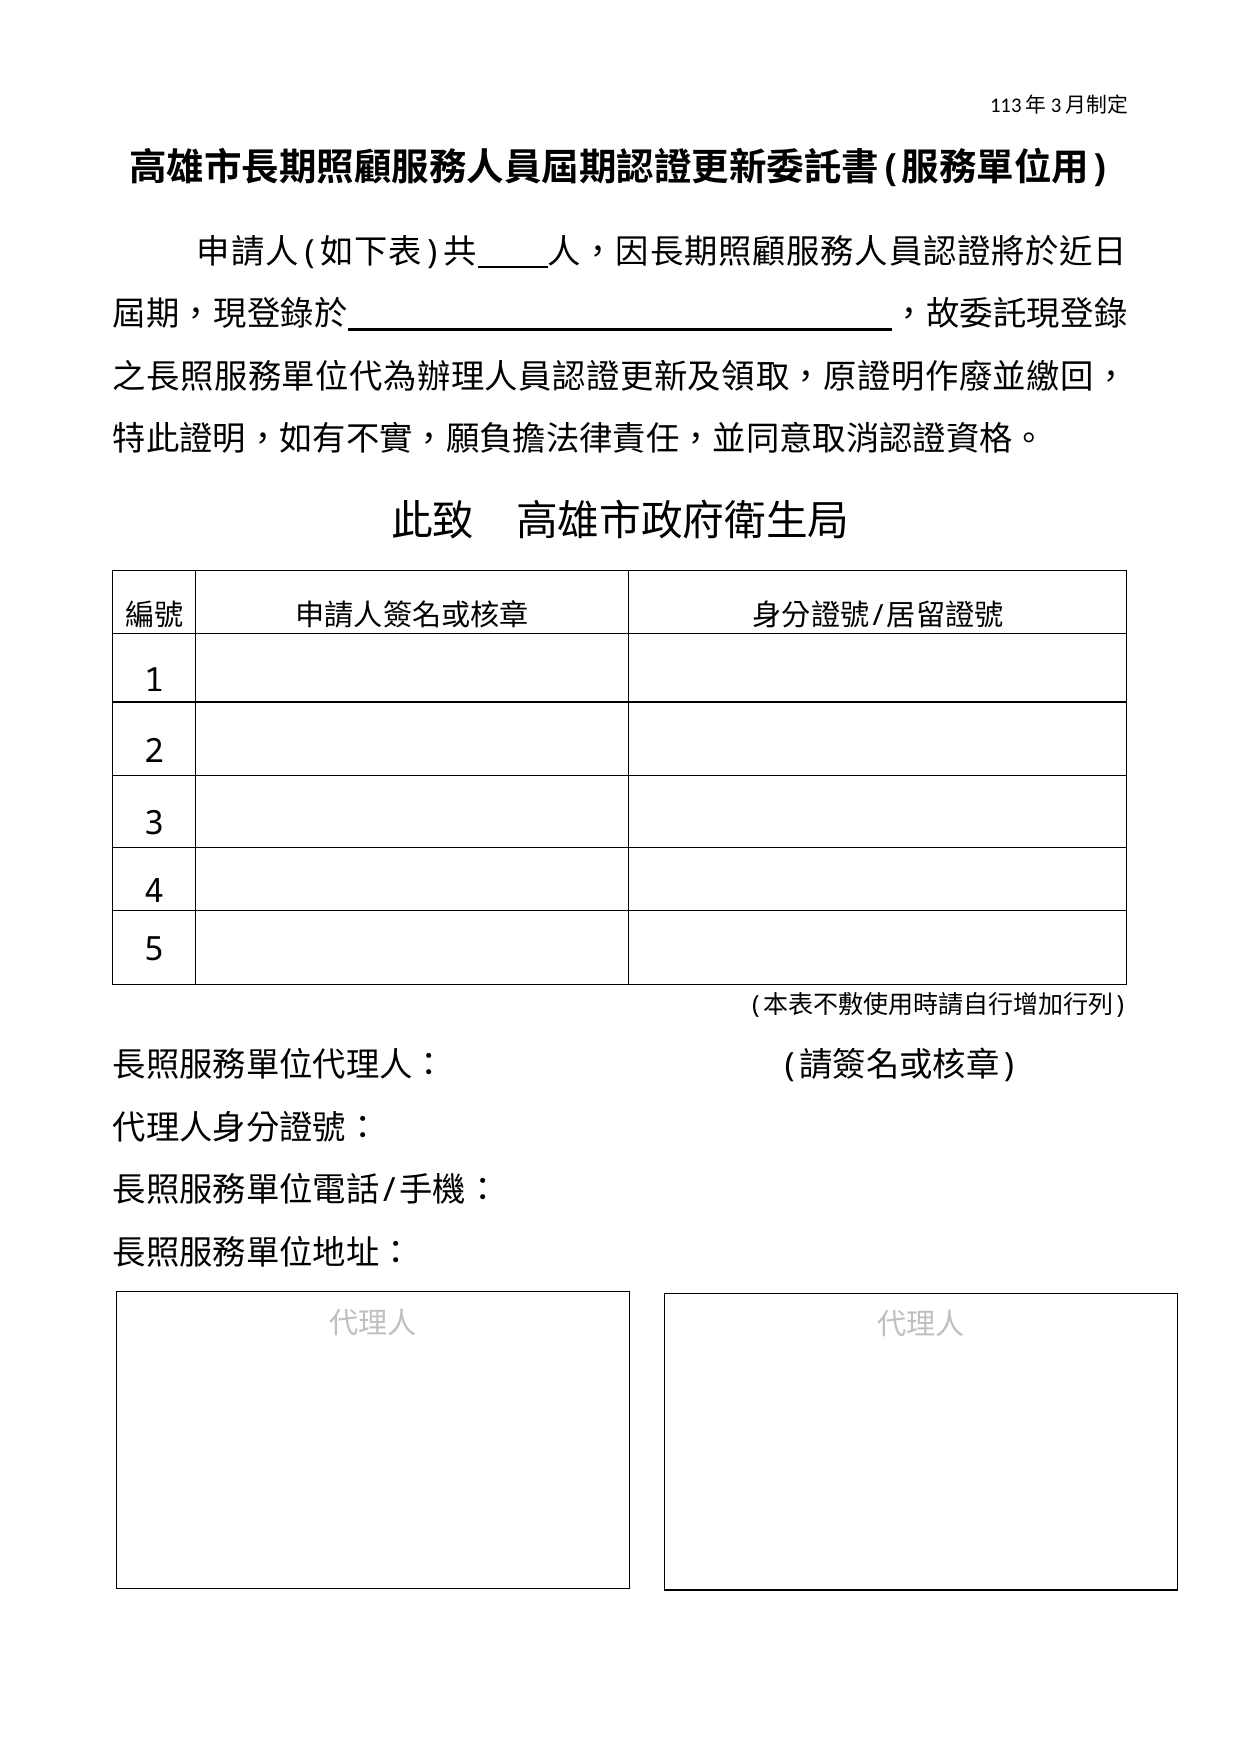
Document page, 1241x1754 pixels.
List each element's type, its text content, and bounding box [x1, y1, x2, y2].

table_cell 3 [113, 776, 195, 847]
table_cell 1 [113, 634, 195, 701]
text 代理人 [680, 1301, 1162, 1343]
table_cell [629, 776, 1126, 847]
text 長照服務單位代理人： (請簽名或核章) [112, 1021, 1128, 1083]
table_cell [196, 776, 628, 847]
text 高雄市長期照顧服務人員屆期認證更新委託書(服務單位用) [112, 122, 1128, 184]
text (本表不敷使用時請自行增加行列) [112, 984, 1128, 1021]
text 此致 高雄市政府衛生局 [112, 476, 1128, 538]
text 長照服務單位電話/手機： [112, 1146, 1128, 1208]
table_cell [196, 911, 628, 983]
table_cell 4 [113, 848, 195, 910]
table_header 申請人簽名或核章 [196, 571, 628, 633]
table_cell 5 [113, 911, 195, 983]
table_cell 2 [113, 703, 195, 775]
table_cell [629, 848, 1126, 910]
text 長照服務單位地址： [112, 1208, 1128, 1271]
text 代理人身分證號： [112, 1083, 1128, 1146]
table_cell [629, 911, 1126, 983]
table_cell [629, 703, 1126, 775]
table_cell [196, 703, 628, 775]
table_cell [629, 634, 1126, 701]
text 申請人(如下表)共 人，因長期照顧服務人員認證將於近日屆期，現登錄於 ，故委託現登錄之長照服務單位代為辦理人員認證更新及領取，原證明作廢並繳回，特此證明，如有不實，願負擔法律責任，並同意取消認證資格。 [112, 207, 1128, 457]
table_cell [196, 848, 628, 910]
table_header 身分證號/居留證號 [629, 571, 1126, 633]
table_header 編號 [113, 571, 195, 633]
table_cell [196, 634, 628, 701]
text 代理人 [132, 1299, 614, 1341]
